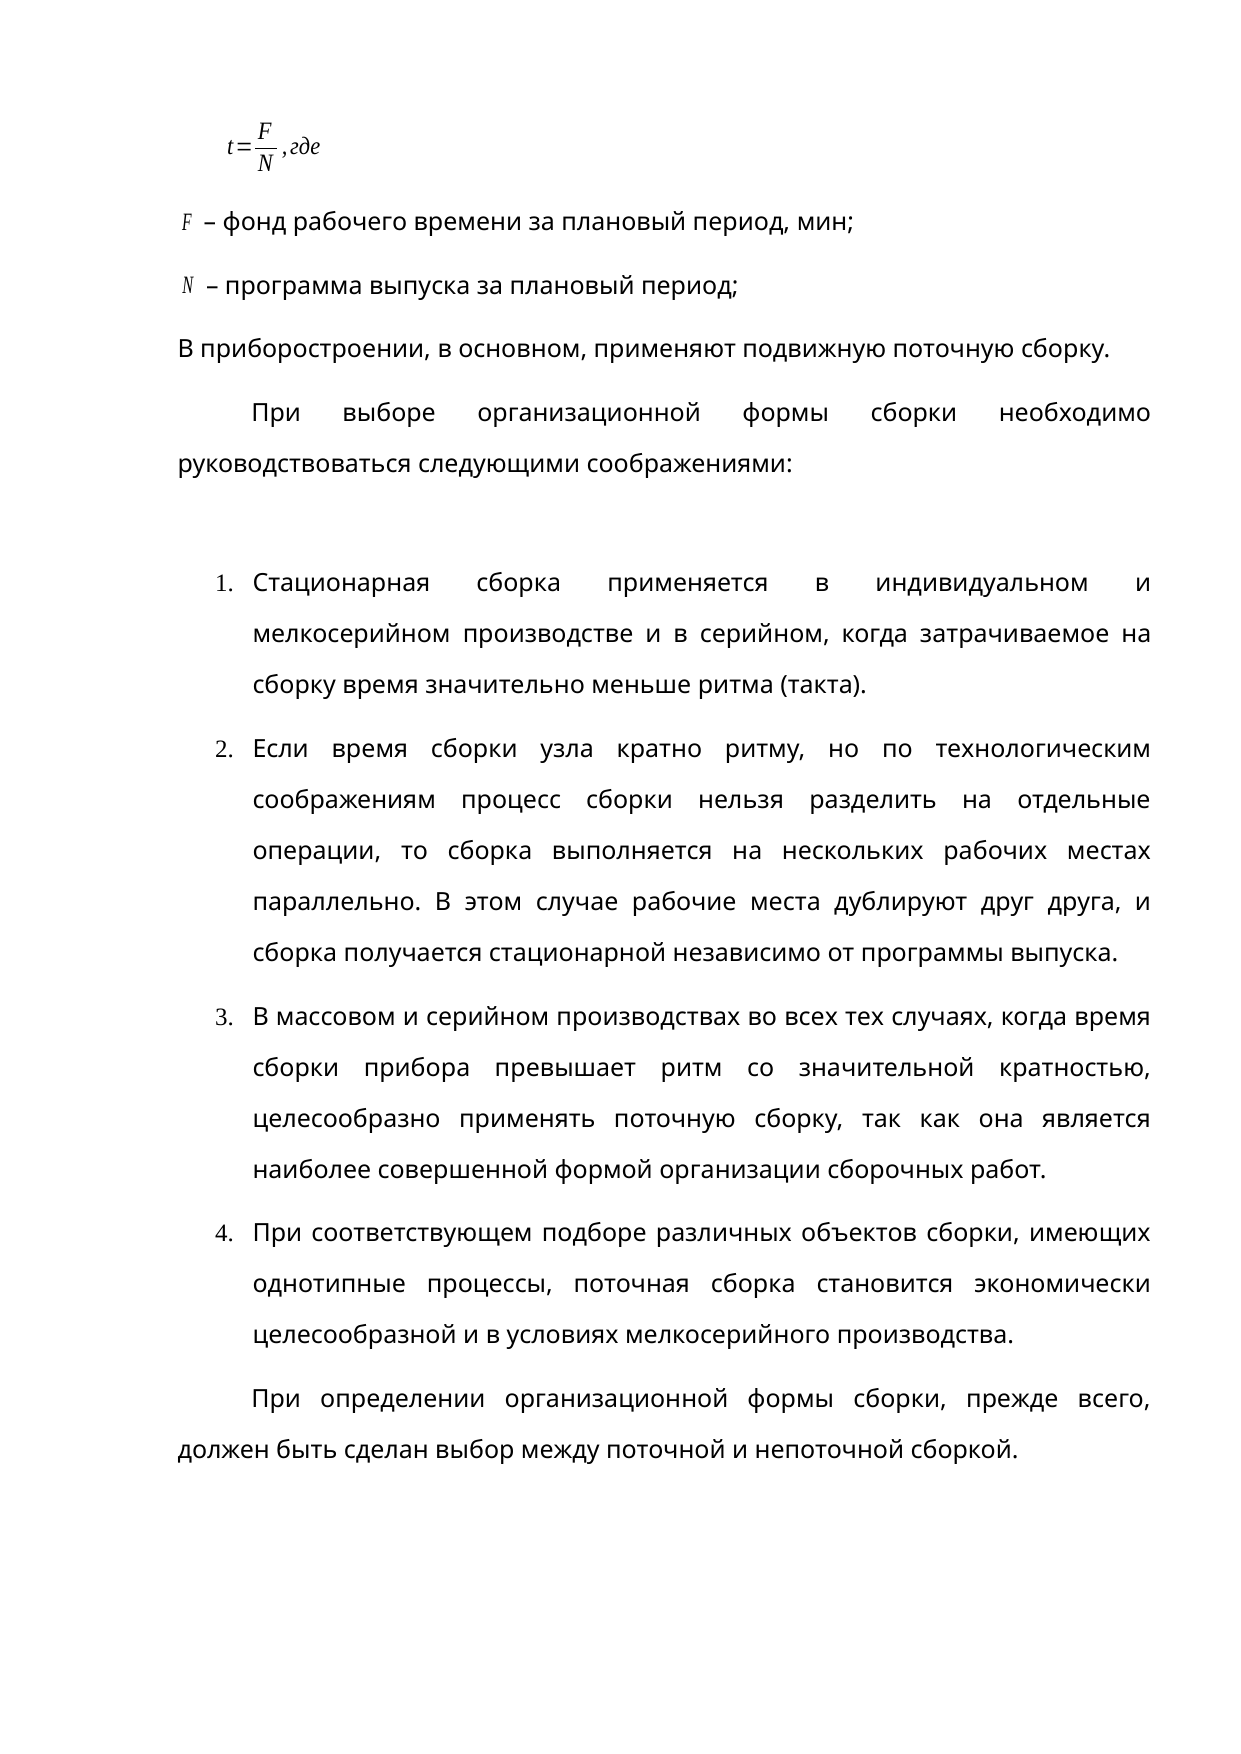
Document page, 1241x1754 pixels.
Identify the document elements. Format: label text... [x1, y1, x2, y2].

text – фонд рабочего времени за плановый период, мин; [177, 204, 1152, 238]
list При соответствующем подборе различных объектов сборки, имеющих однотипные процессы, поточная сборка становится экономически целесообразной и в условиях мелкосерийного производства. [215, 1215, 1152, 1351]
text При определении организационной формы сборки, прежде всего, должен быть сделан выбор между поточной и непоточной сборкой. [177, 1381, 1152, 1466]
list Если время сборки узла кратно ритму, но по технологическим соображениям процесс сборки нельзя разделить на отдельные операции, то сборка выполняется на нескольких рабочих местах параллельно. В этом случае рабочие места дублируют друг друга, и сборка получается стационарной независимо от программы выпуска. [215, 731, 1152, 969]
text В приборостроении, в основном, применяют подвижную поточную сборку. [177, 331, 1152, 365]
list Стационарная сборка применяется в индивидуальном и мелкосерийном производстве и в серийном, когда затрачиваемое на сборку время значительно меньше ритма (такта). [215, 565, 1152, 701]
text – программа выпуска за плановый период; [177, 268, 1152, 302]
list В массовом и серийном производствах во всех тех случаях, когда время сборки прибора превышает ритм со значительной кратностью, целесообразно применять поточную сборку, так как она является наиболее совершенной формой организации сборочных работ. [215, 998, 1152, 1185]
text При выборе организационной формы сборки необходимо руководствоваться следующими соображениями: [177, 395, 1152, 480]
